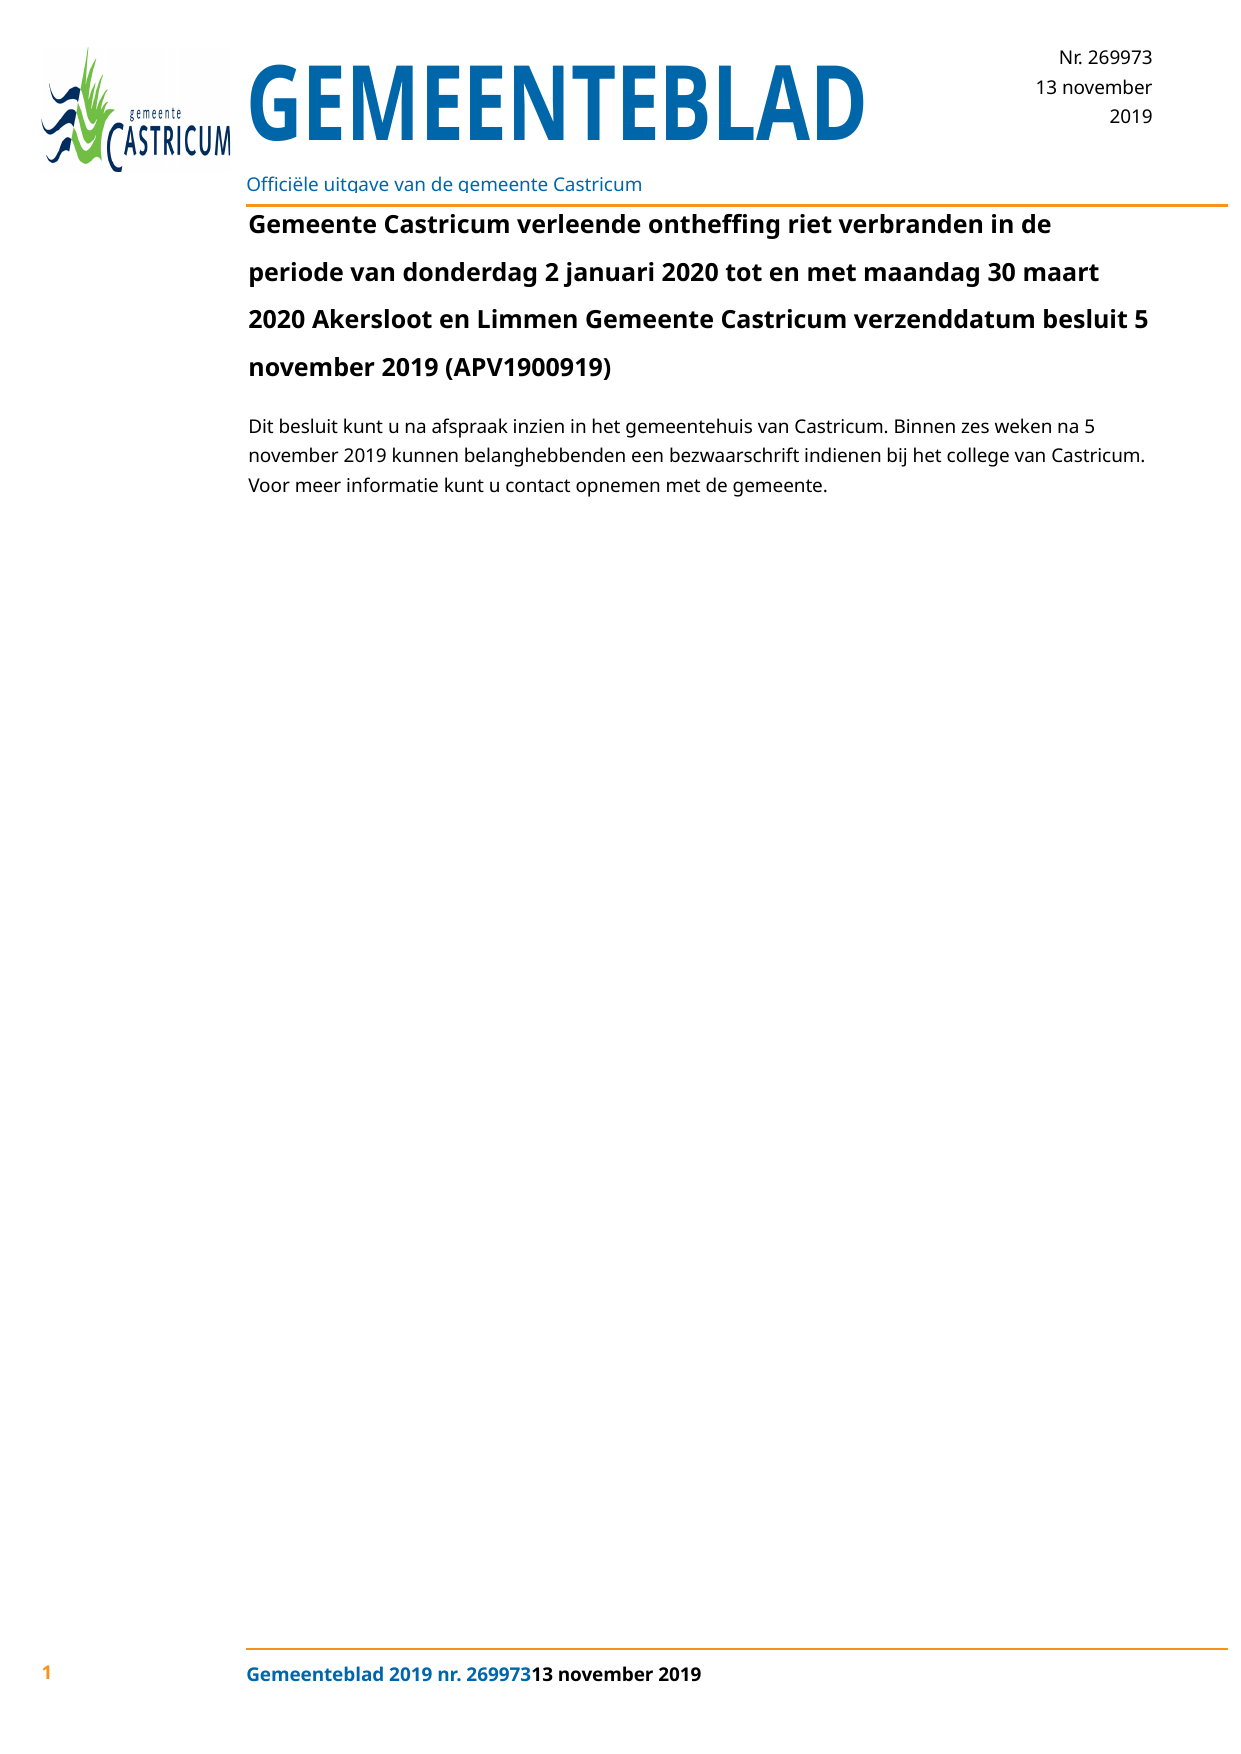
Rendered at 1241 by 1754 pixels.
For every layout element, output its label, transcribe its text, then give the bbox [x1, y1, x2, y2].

picture [41, 47, 231, 172]
text Dit besluit kunt u na afspraak inzien in het gemeentehuis van Castricum. Binnen zes weken na 5 november 2019 kunnen belanghebbenden een bezwaarschrift indienen bij het college van Castricum. Voor meer informatie kunt u contact opnemen met de gemeente. [248, 413, 1152, 498]
text Gemeente Castricum verleende ontheffing riet verbranden in de periode van donderdag 2 januari 2020 tot en met maandag 30 maart 2020 Akersloot en Limmen Gemeente Castricum verzenddatum besluit 5 november 2019 (APV1900919) [248, 207, 1152, 384]
